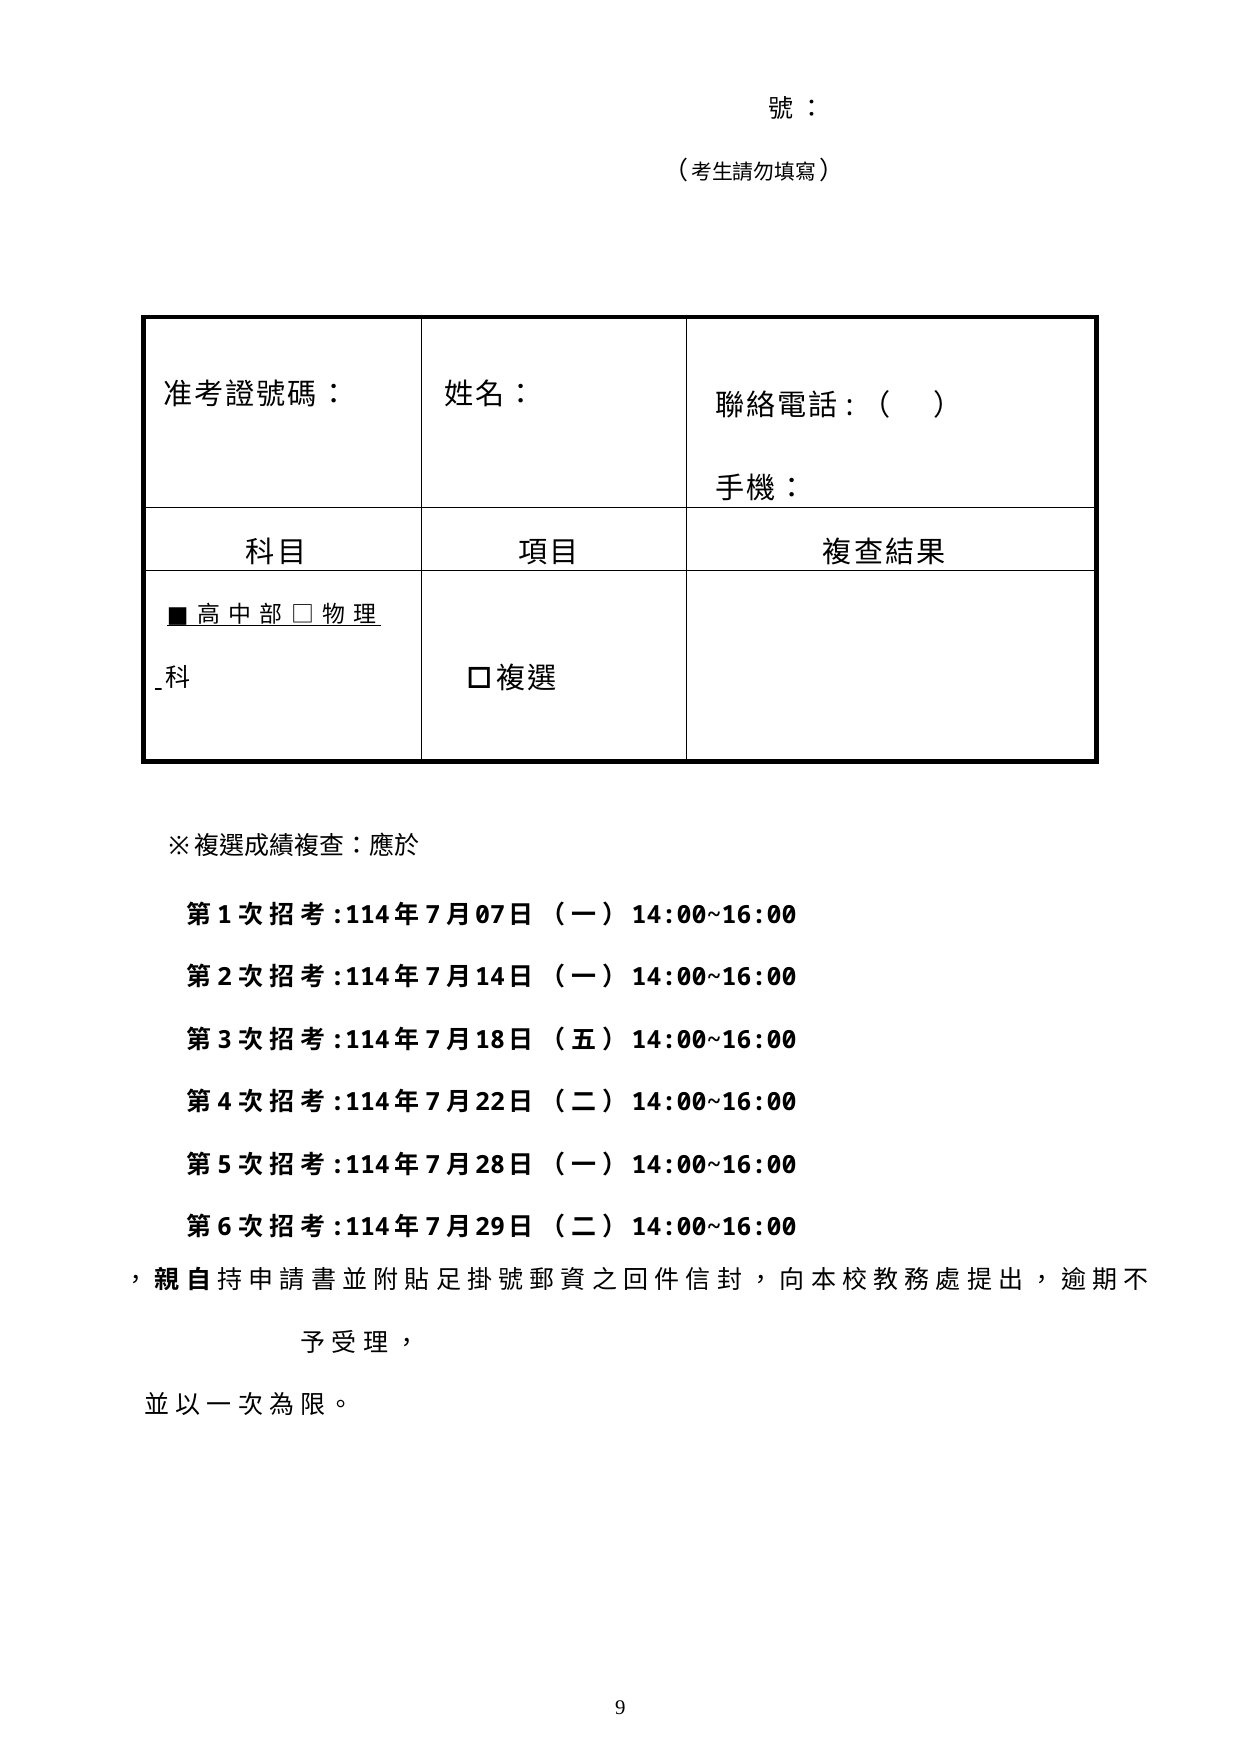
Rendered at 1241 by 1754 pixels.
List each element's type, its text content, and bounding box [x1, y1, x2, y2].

text ，親自持申請書並附貼足掛號郵資之回件信封，向本校教務處提出，逾期不予受理， [89, 1236, 1151, 1361]
table_header 姓名： [422, 319, 686, 507]
table_header 准考證號碼： [146, 319, 421, 507]
table_cell 複選 [422, 571, 686, 759]
text 第4次招考:114年7月22日（二）14:00~16:00 [89, 1049, 1151, 1111]
table_cell ■高中部□物理科 [146, 571, 421, 759]
text 第6次招考:114年7月29日（二）14:00~16:00 [89, 1174, 1151, 1236]
text 第5次招考:114年7月28日（一）14:00~16:00 [89, 1111, 1151, 1174]
text ※複選成績複查：應於 [89, 826, 1151, 861]
table_header 聯絡電話:（ ） 手機： [687, 319, 1094, 507]
text （考生請勿填寫） [89, 127, 1076, 189]
text 第3次招考:114年7月18日（五）14:00~16:00 [89, 986, 1151, 1049]
table_cell 項目 [422, 508, 686, 570]
text 號： [89, 64, 1078, 127]
text 第2次招考:114年7月14日（一）14:00~16:00 [89, 924, 1151, 986]
table_cell [687, 571, 1094, 759]
text 第1次招考:114年7月07日（一）14:00~16:00 [89, 861, 1151, 924]
table_cell 科目 [146, 508, 421, 570]
table_cell 複查結果 [687, 508, 1094, 570]
text 並以一次為限。 [89, 1361, 1151, 1424]
